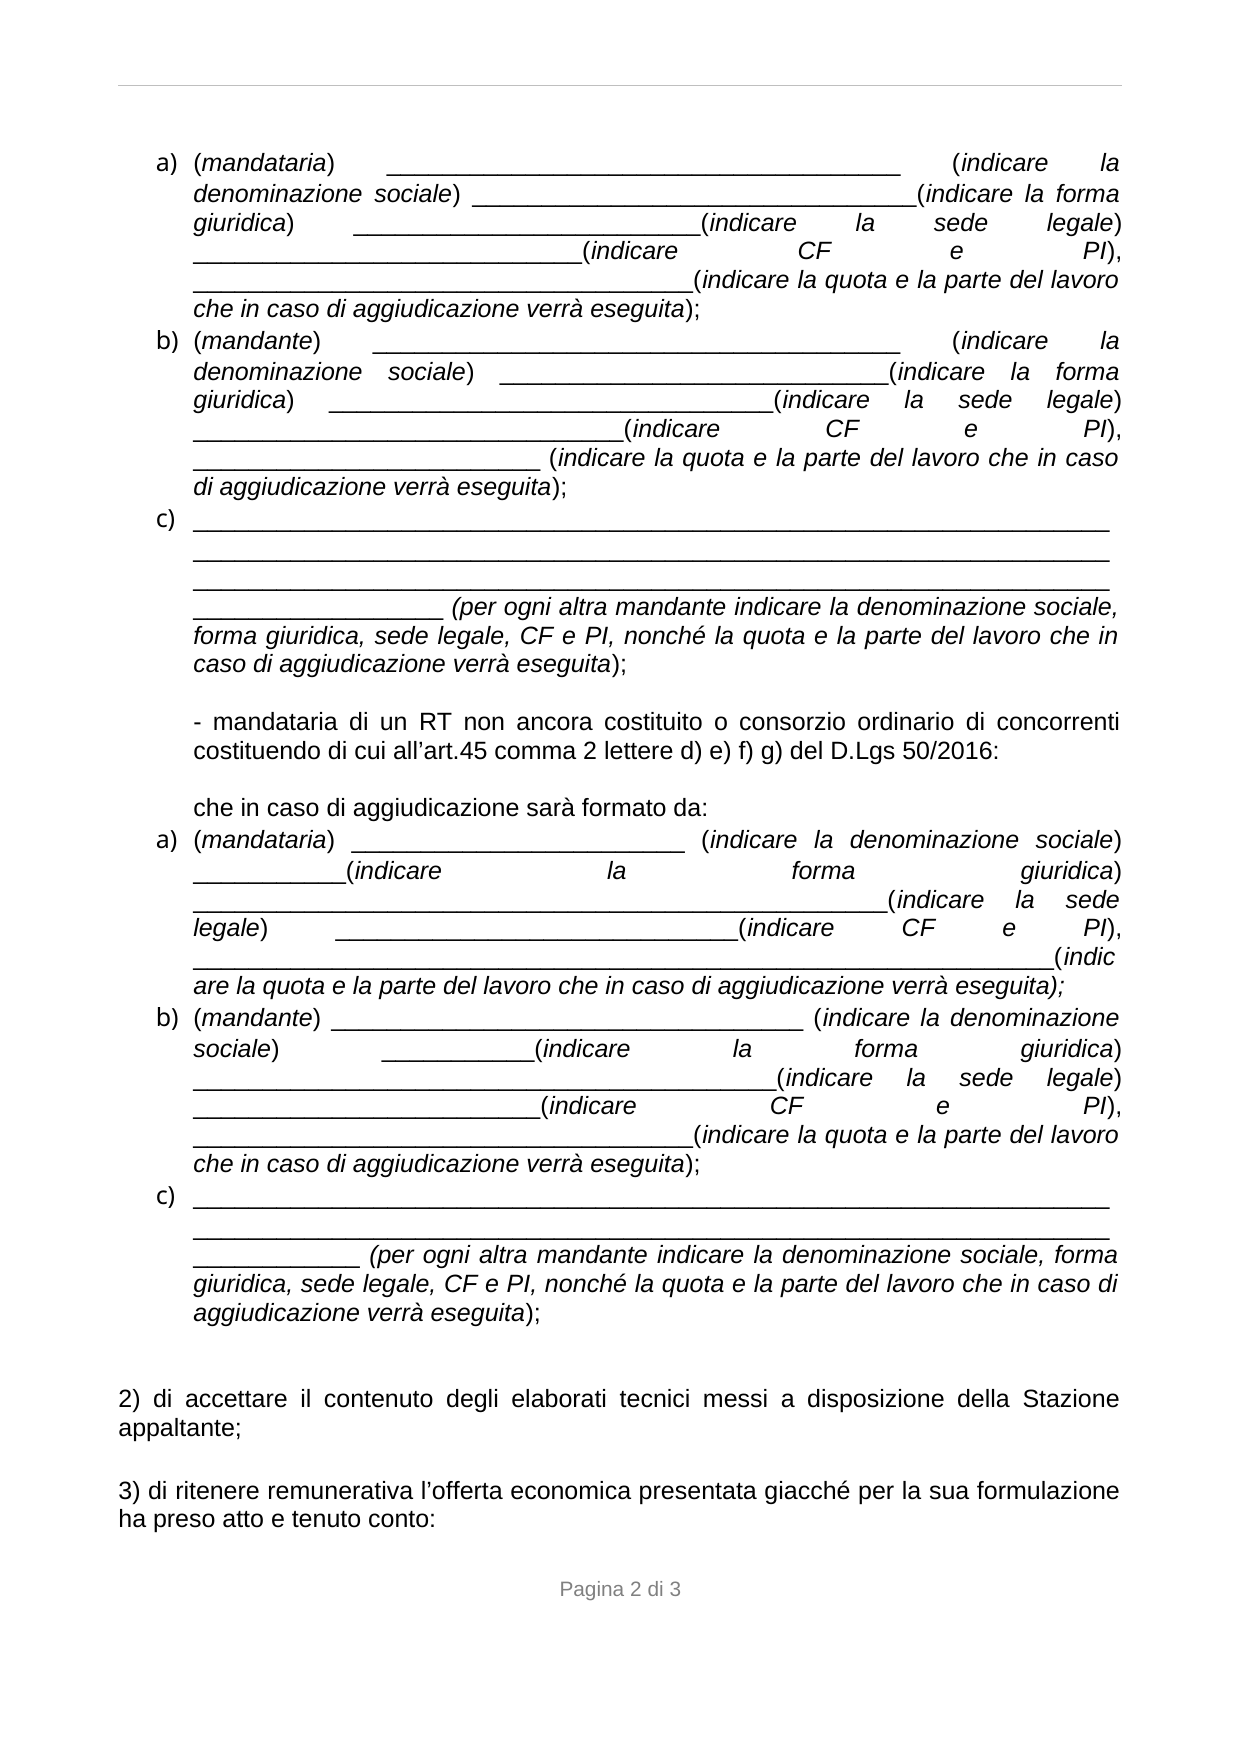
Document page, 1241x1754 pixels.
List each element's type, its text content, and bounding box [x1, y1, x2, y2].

list (mandante) ______________________________________ (indicare la denominazione sociale) ____________________________(indicare la forma giuridica) ________________________________(indicare la sede legale) _______________________________(indicare CF e PI), _________________________ (indicare la quota e la parte del lavoro che in caso di aggiudicazione verrà eseguita); [156, 322, 1122, 500]
list (mandante) __________________________________ (indicare la denominazione sociale) ___________(indicare la forma giuridica) __________________________________________(indicare la sede legale) _________________________(indicare CF e PI), ____________________________________(indicare la quota e la parte del lavoro che in caso di aggiudicazione verrà eseguita); [156, 1000, 1122, 1177]
list ________________________________________________________________________________________________________________________________________________ (per ogni altra mandante indicare la denominazione sociale, forma giuridica, sede legale, CF e PI, nonché la quota e la parte del lavoro che in caso di aggiudicazione verrà eseguita); [156, 1177, 1122, 1327]
text 3) di ritenere remunerativa l’offerta economica presentata giacché per la sua formulazione ha preso atto e tenuto conto: [118, 1476, 1122, 1533]
list ________________________________________________________________________________________________________________________________________________________________________________________________________________________ (per ogni altra mandante indicare la denominazione sociale, forma giuridica, sede legale, CF e PI, nonché la quota e la parte del lavoro che in caso di aggiudicazione verrà eseguita); [156, 500, 1122, 678]
list (mandataria) ________________________ (indicare la denominazione sociale) ___________(indicare la forma giuridica) __________________________________________________(indicare la sede legale) _____________________________(indicare CF e PI), ______________________________________________________________(indicare la quota e la parte del lavoro che in caso di aggiudicazione verrà eseguita); [156, 822, 1122, 1000]
list (mandataria) _____________________________________ (indicare la denominazione sociale) ________________________________(indicare la forma giuridica) _________________________(indicare la sede legale) ____________________________(indicare CF e PI), ____________________________________(indicare la quota e la parte del lavoro che in caso di aggiudicazione verrà eseguita); [156, 145, 1122, 322]
text che in caso di aggiudicazione sarà formato da: [193, 793, 1122, 822]
text 2) di accettare il contenuto degli elaborati tecnici messi a disposizione della Stazione appaltante; [118, 1384, 1122, 1442]
text - mandataria di un RT non ancora costituito o consorzio ordinario di concorrenti costituendo di cui all’art.45 comma 2 lettere d) e) f) g) del D.Lgs 50/2016: [193, 707, 1122, 764]
